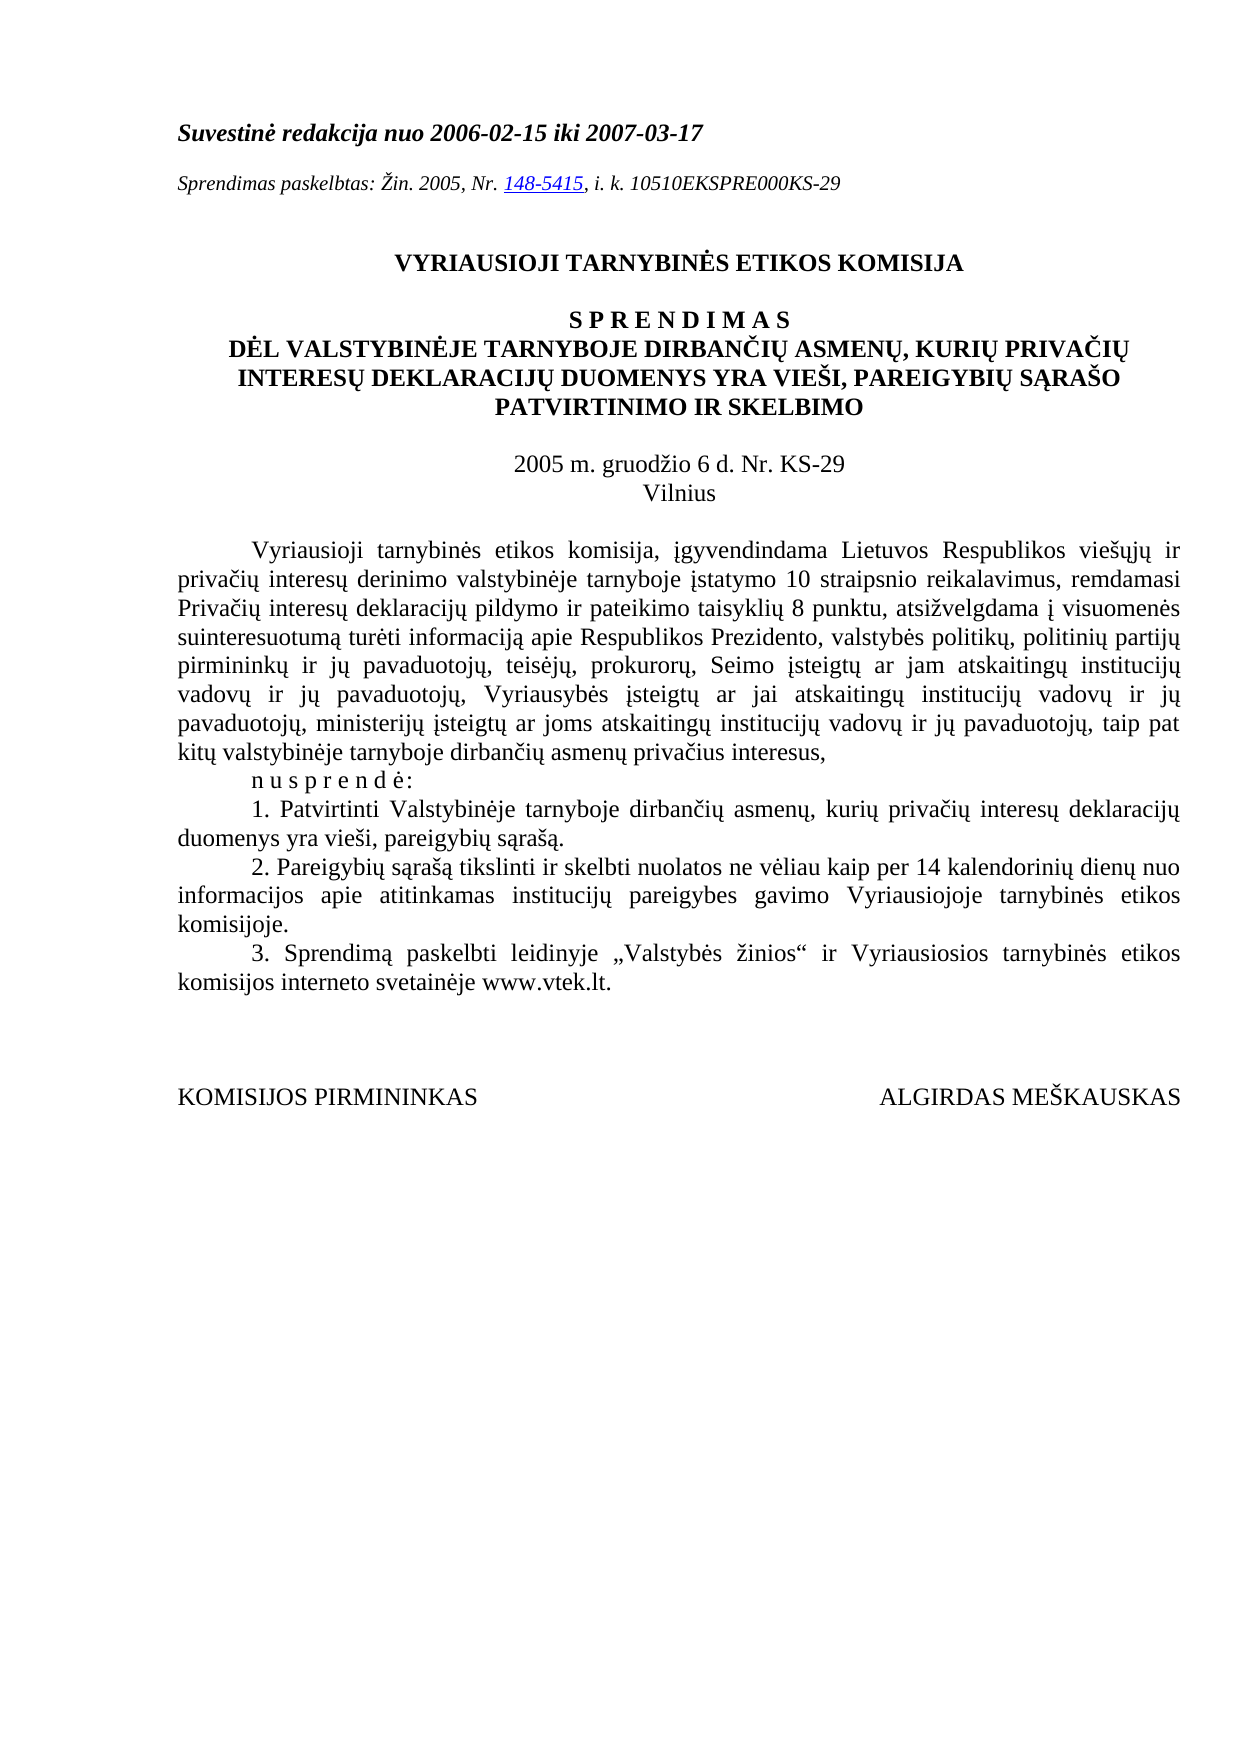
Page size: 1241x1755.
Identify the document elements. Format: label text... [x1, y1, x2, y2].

text DĖL VALSTYBINĖJE TARNYBOJE DIRBANČIŲ ASMENŲ, KURIŲ PRIVAČIŲ INTERESŲ DEKLARACIJŲ DUOMENYS YRA VIEŠI, PAREIGYBIŲ SĄRAŠO PATVIRTINIMO IR SKELBIMO [177, 334, 1181, 420]
text 3. Sprendimą paskelbti leidinyje „Valstybės žinios“ ir Vyriausiosios tarnybinės etikos komisijos interneto svetainėje www.vtek.lt. [177, 938, 1181, 995]
text Suvestinė redakcija nuo 2006-02-15 iki 2007-03-17 [177, 118, 1181, 147]
text Vyriausioji tarnybinės etikos komisija, įgyvendindama Lietuvos Respublikos viešųjų ir privačių interesų derinimo valstybinėje tarnyboje įstatymo 10 straipsnio reikalavimus, remdamasi Privačių interesų deklaracijų pildymo ir pateikimo taisyklių 8 punktu, atsižvelgdama į visuomenės suinteresuotumą turėti informaciją apie Respublikos Prezidento, valstybės politikų, politinių partijų pirmininkų ir jų pavaduotojų, teisėjų, prokurorų, Seimo įsteigtų ar jam atskaitingų institucijų vadovų ir jų pavaduotojų, Vyriausybės įsteigtų ar jai atskaitingų institucijų vadovų ir jų pavaduotojų, ministerijų įsteigtų ar joms atskaitingų institucijų vadovų ir jų pavaduotojų, taip pat kitų valstybinėje tarnyboje dirbančių asmenų privačius interesus, [177, 535, 1181, 765]
text nusprendė: [177, 765, 1181, 794]
text S P R E N D I M A S [177, 305, 1181, 334]
text KOMISIJOS PIRMININKAS ALGIRDAS MEŠKAUSKAS [177, 1082, 1181, 1110]
text 2005 m. gruodžio 6 d. Nr. KS-29 [177, 449, 1181, 478]
text 1. Patvirtinti Valstybinėje tarnyboje dirbančių asmenų, kurių privačių interesų deklaracijų duomenys yra vieši, pareigybių sąrašą. [177, 794, 1181, 852]
text VYRIAUSIOJI TARNYBINĖS ETIKOS KOMISIJA [177, 248, 1181, 277]
text 2. Pareigybių sąrašą tikslinti ir skelbti nuolatos ne vėliau kaip per 14 kalendorinių dienų nuo informacijos apie atitinkamas institucijų pareigybes gavimo Vyriausiojoje tarnybinės etikos komisijoje. [177, 852, 1181, 938]
text Vilnius [177, 478, 1181, 507]
text Sprendimas paskelbtas: Žin. 2005, Nr. 148-5415, i. k. 10510EKSPRE000KS-29 [177, 171, 1181, 195]
